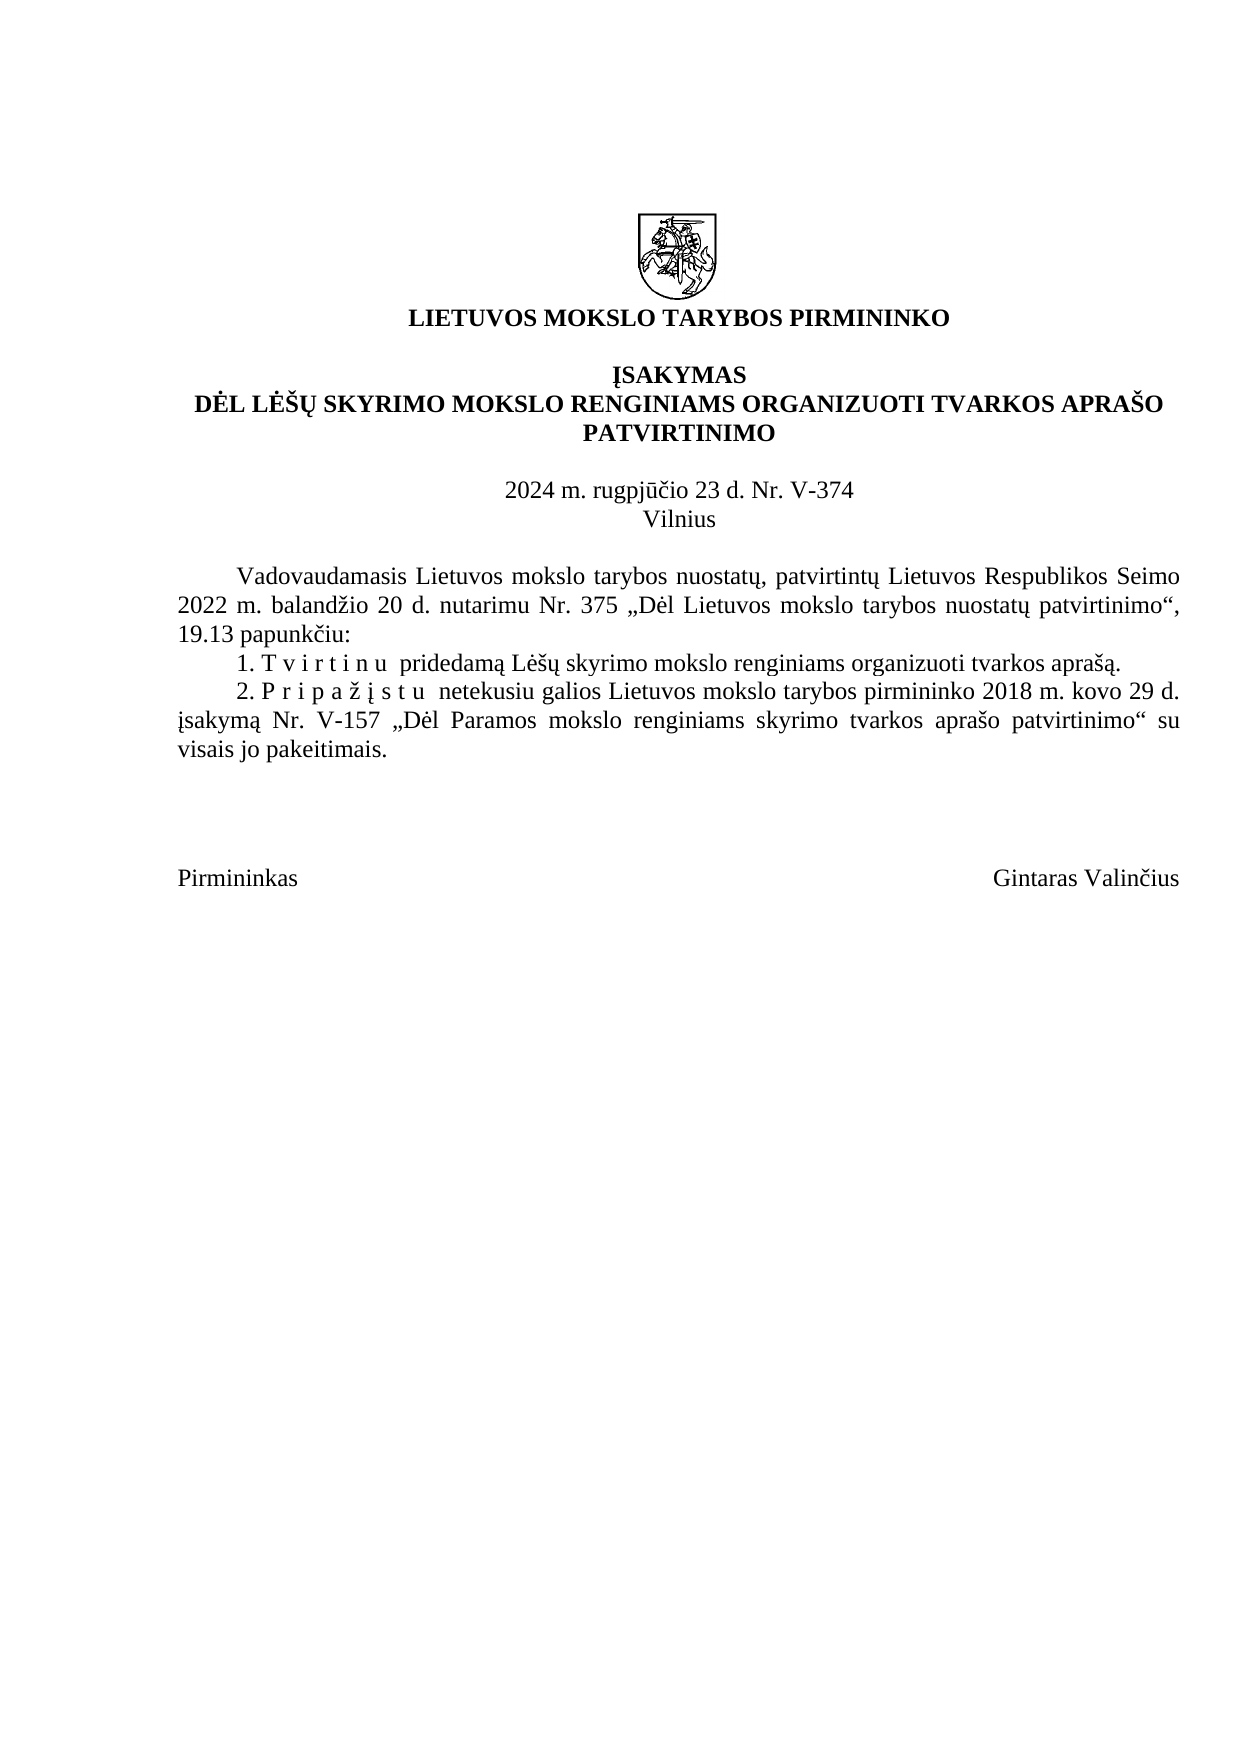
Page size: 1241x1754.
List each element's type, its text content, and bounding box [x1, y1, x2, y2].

text ĮSAKYMAS [177, 360, 1181, 389]
text 1. T v i r t i n u pridedamą Lėšų skyrimo mokslo renginiams organizuoti tvarkos aprašą. [177, 648, 1181, 676]
text DĖL LĖŠŲ SKYRIMO MOKSLO RENGINIAMS ORGANIZUOTI TVARKOS APRAŠO PATVIRTINIMO [177, 389, 1181, 446]
text Vadovaudamasis Lietuvos mokslo tarybos nuostatų, patvirtintų Lietuvos Respublikos Seimo 2022 m. balandžio 20 d. nutarimu Nr. 375 „Dėl Lietuvos mokslo tarybos nuostatų patvirtinimo“, 19.13 papunkčiu: [177, 561, 1181, 648]
text Pirmininkas Gintaras Valinčius [177, 863, 1181, 892]
text 2024 m. rugpjūčio 23 d. Nr. V-374 [177, 475, 1181, 504]
text Vilnius [177, 504, 1181, 533]
text LIETUVOS MOKSLO TARYBOS PIRMININKO [177, 303, 1181, 331]
text 2. P r i p a ž į s t u netekusiu galios Lietuvos mokslo tarybos pirmininko 2018 m. kovo 29 d. įsakymą Nr. V-157 „Dėl Paramos mokslo renginiams skyrimo tvarkos aprašo patvirtinimo“ su visais jo pakeitimais. [177, 676, 1181, 763]
